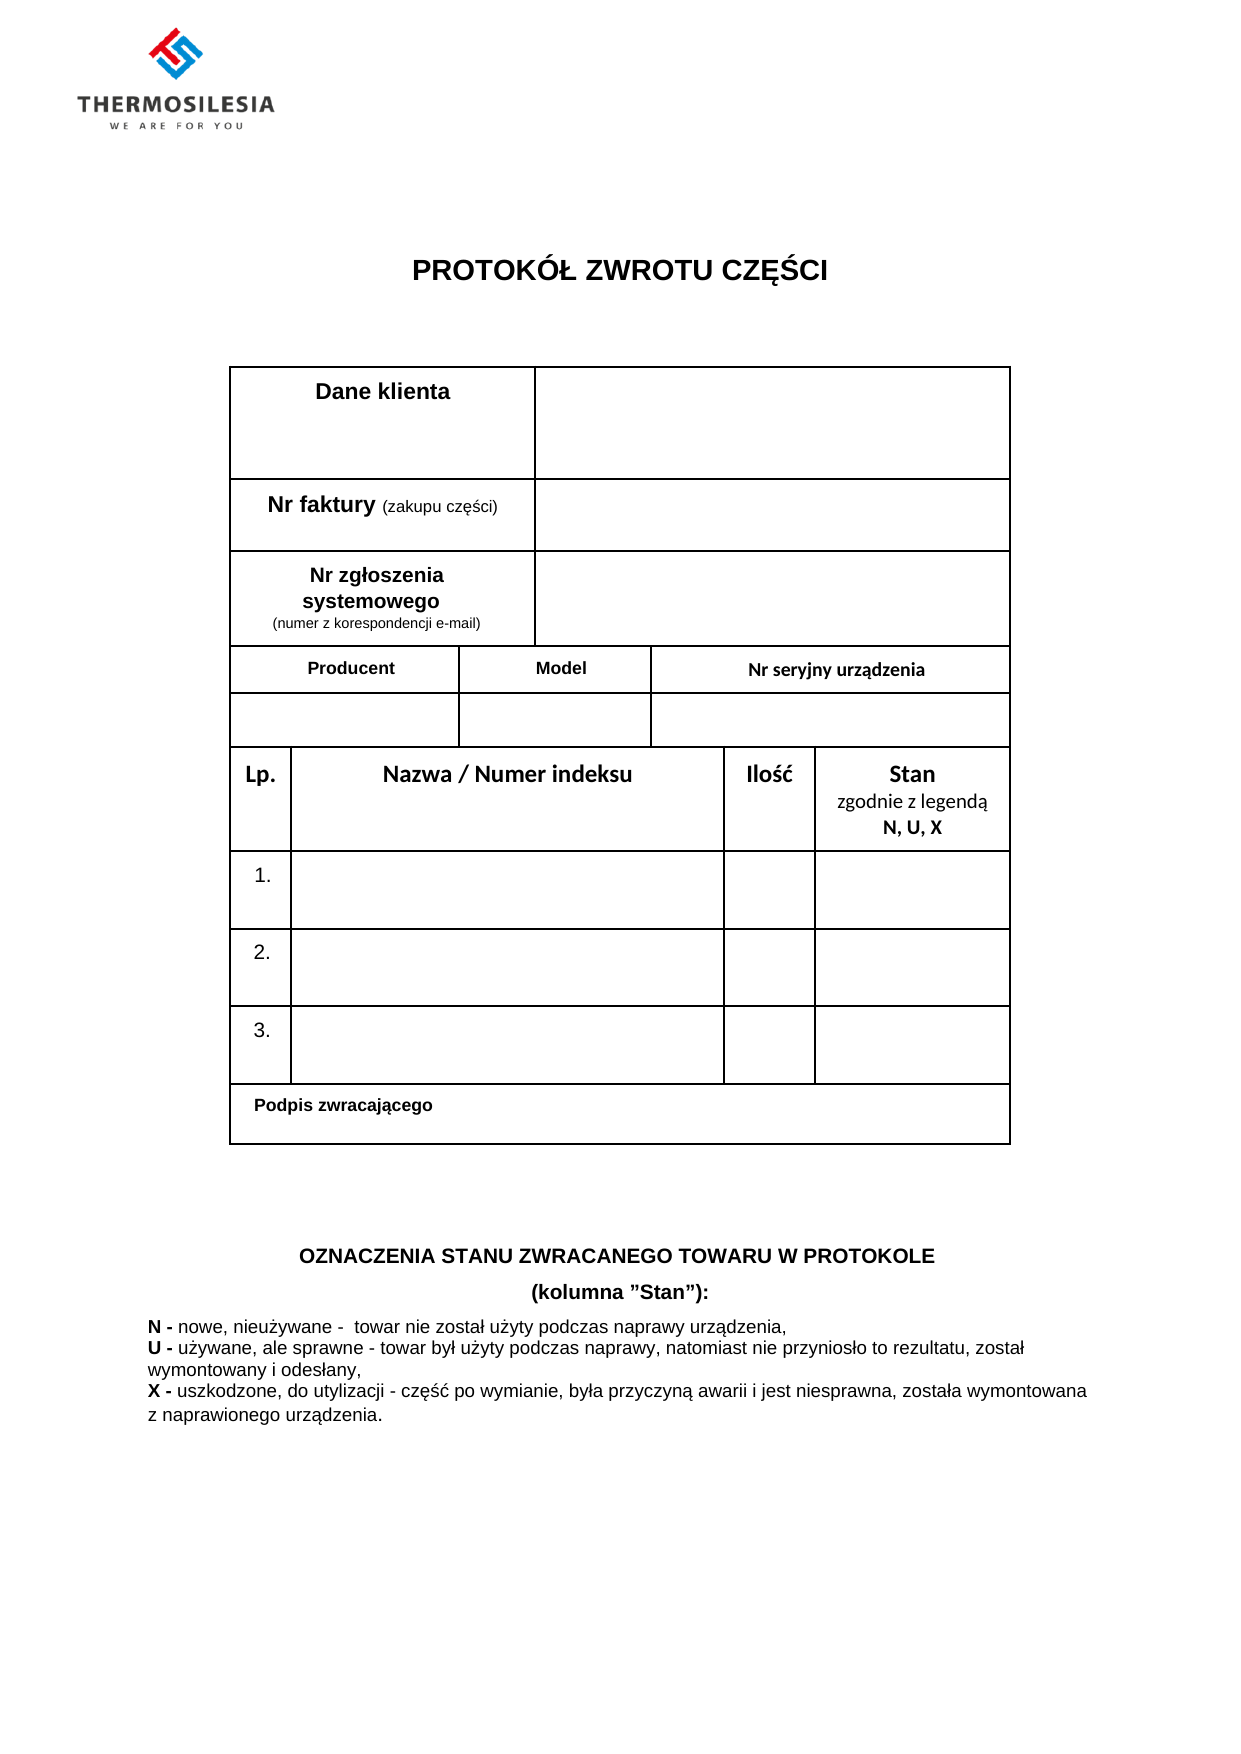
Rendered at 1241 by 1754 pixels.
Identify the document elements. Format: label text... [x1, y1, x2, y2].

table_cell [725, 1007, 814, 1082]
text N - nowe, nieużywane - towar nie został użyty podczas naprawy urządzenia, U - używane, ale sprawne - towar był użyty podczas naprawy, natomiast nie przyniosło to rezultatu, został wymontowany i odesłany, X - uszkodzone, do utylizacji - część po wymianie, była przyczyną awarii i jest niesprawna, została wymontowana z naprawionego urządzenia. [148, 1316, 1093, 1426]
table_cell [536, 552, 1009, 645]
table_cell 1. [231, 852, 290, 927]
table_cell 2. [231, 930, 290, 1005]
table_cell [816, 1007, 1009, 1082]
table_cell [292, 930, 723, 1005]
table_cell Nazwa / Numer indeksu [292, 748, 723, 850]
table_header [536, 368, 1009, 478]
table_cell Ilość [725, 748, 814, 850]
table_cell Producent [231, 647, 458, 692]
table_cell [292, 852, 723, 927]
table_cell [652, 694, 1009, 746]
table_cell Podpis zwracającego [231, 1085, 1009, 1143]
table_cell [725, 930, 814, 1005]
table_cell Model [460, 647, 650, 692]
table_cell [816, 930, 1009, 1005]
table_cell [460, 694, 650, 746]
table_cell [231, 694, 458, 746]
table_cell Nr seryjny urządzenia [652, 647, 1009, 692]
table_header Dane klienta [231, 368, 534, 478]
table_cell Nr faktury (zakupu części) [231, 480, 534, 550]
table_cell [292, 1007, 723, 1082]
table_cell Stan zgodnie z legendą N, U, X [816, 748, 1009, 850]
table_cell Lp. [231, 748, 290, 850]
table_cell [816, 852, 1009, 927]
text OZNACZENIA STANU ZWRACANEGO TOWARU W PROTOKOLE (kolumna ”Stan”): [148, 1244, 1093, 1303]
table_cell Nr zgłoszenia systemowego (numer z korespondencji e-mail) [231, 552, 534, 645]
table_cell 3. [231, 1007, 290, 1082]
text PROTOKÓŁ ZWROTU CZĘŚCI [148, 253, 1093, 287]
table_cell [536, 480, 1009, 550]
table_cell [725, 852, 814, 927]
